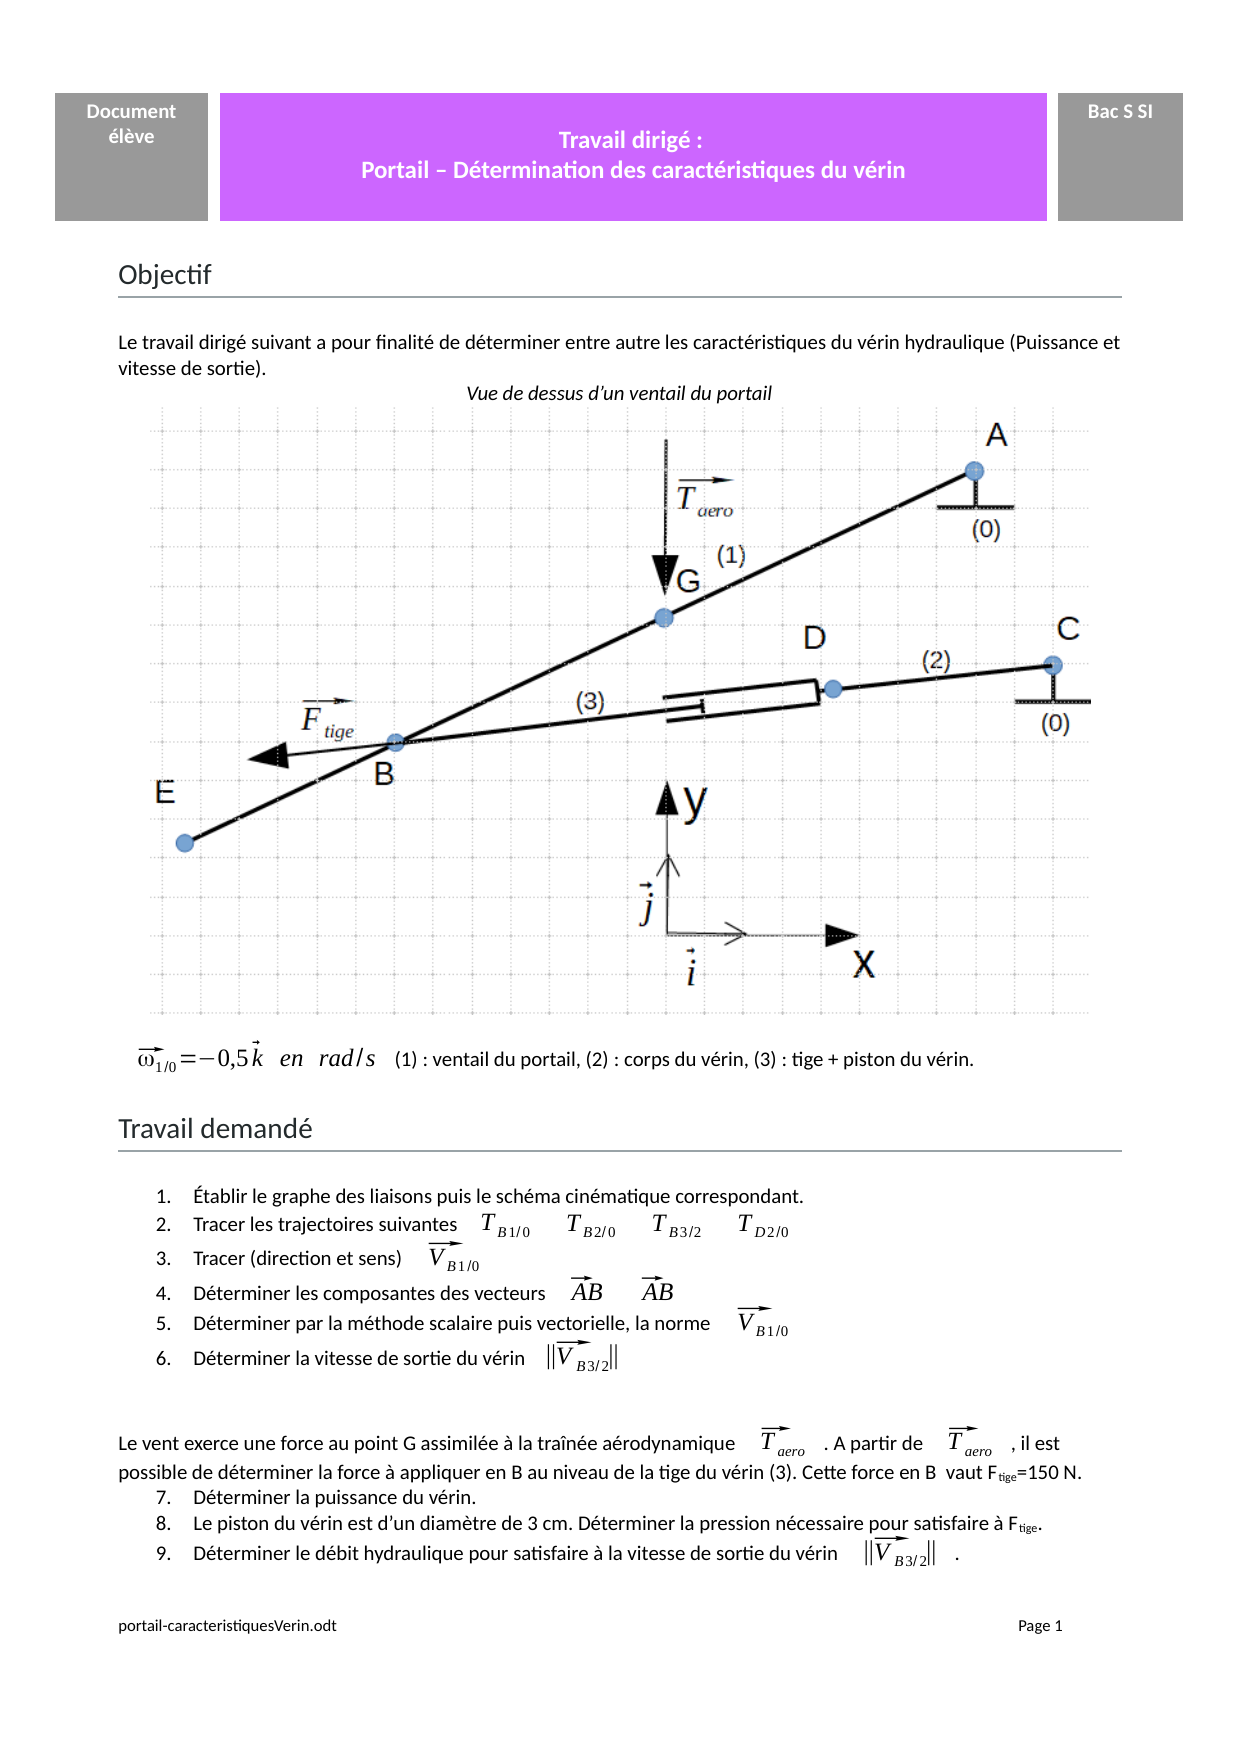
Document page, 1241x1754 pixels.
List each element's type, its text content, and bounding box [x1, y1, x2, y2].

picture [149, 405, 1091, 1015]
text (1) : ventail du portail, (2) : corps du vérin, (3) : tige + piston du vérin. [118, 1040, 1122, 1075]
list Déterminer le débit hydraulique pour satisfaire à la vitesse de sortie du vérin . [156, 1535, 1122, 1570]
list Déterminer la vitesse de sortie du vérin [156, 1340, 1122, 1374]
list Déterminer la puissance du vérin. [156, 1484, 1122, 1510]
table_header [1047, 93, 1058, 221]
list Déterminer les composantes des vecteurs [156, 1275, 1122, 1306]
list Tracer (direction et sens) [156, 1241, 1122, 1275]
table_header [208, 93, 220, 221]
table_header Document élève [55, 93, 208, 221]
list Tracer les trajectoires suivantes [156, 1209, 1122, 1241]
list Établir le graphe des liaisons puis le schéma cinématique correspondant. [156, 1184, 1122, 1209]
list Le piston du vérin est d’un diamètre de 3 cm. Déterminer la pression nécessaire pour satisfaire à Ftige. [156, 1510, 1122, 1535]
text Le vent exerce une force au point G assimilée à la traînée aérodynamique . A partir de , il est possible de déterminer la force à appliquer en B au niveau de la tige du vérin (3). Cette force en B vaut Ftige=150 N. [118, 1425, 1122, 1484]
table_header Travail dirigé : Portail – Détermination des caractéristiques du vérin [220, 93, 1047, 221]
subtitle Travail demandé [118, 1111, 1122, 1150]
list Déterminer par la méthode scalaire puis vectorielle, la norme [156, 1306, 1122, 1340]
text Le travail dirigé suivant a pour finalité de déterminer entre autre les caractéristiques du vérin hydraulique (Puissance et vitesse de sortie). [118, 329, 1122, 380]
text Vue de dessus d’un ventail du portail [118, 380, 1122, 406]
subtitle Objectif [118, 256, 1122, 296]
table_header Bac S SI [1058, 93, 1183, 221]
